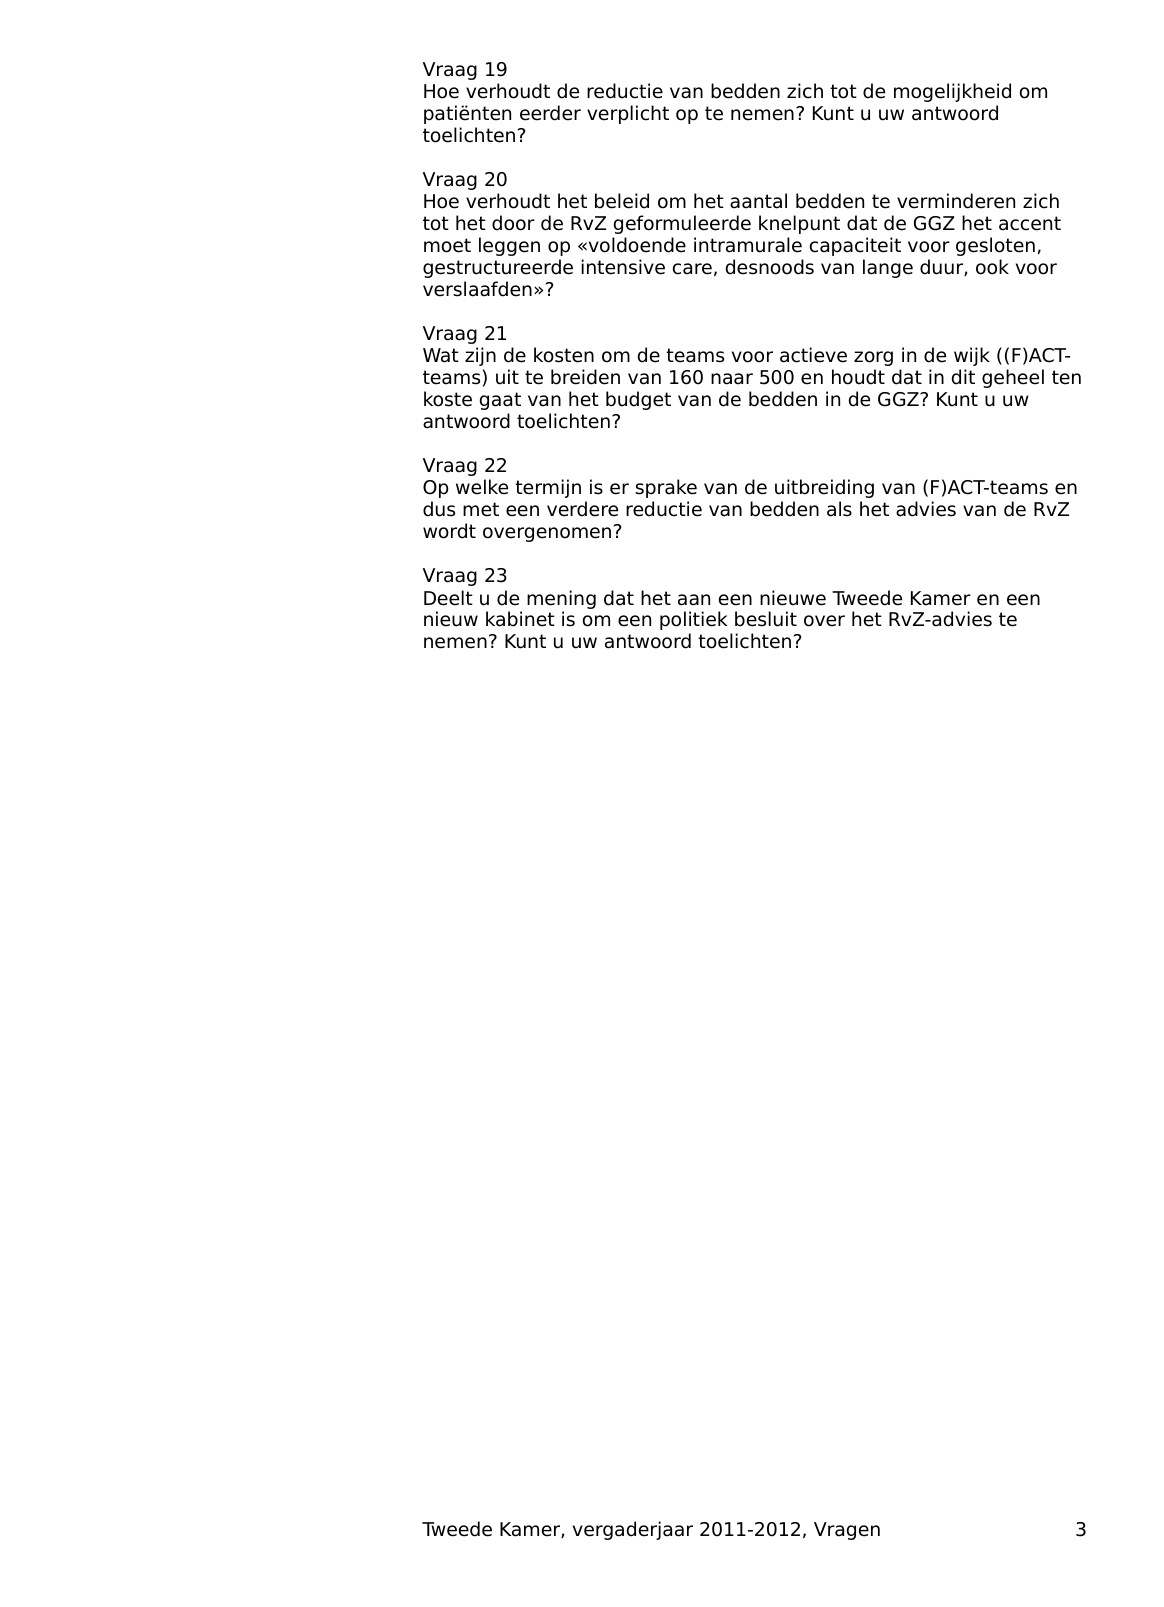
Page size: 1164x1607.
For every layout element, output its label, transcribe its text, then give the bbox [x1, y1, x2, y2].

text Hoe verhoudt de reductie van bedden zich tot de mogelijkheid om patiënten eerder verplicht op te nemen? Kunt u uw antwoord toelichten? [422, 81, 1087, 147]
text Vraag 23 [422, 565, 1087, 587]
text Vraag 20 [422, 169, 1087, 191]
text Vraag 21 [422, 323, 1087, 345]
text Deelt u de mening dat het aan een nieuwe Tweede Kamer en een nieuw kabinet is om een politiek besluit over het RvZ-advies te nemen? Kunt u uw antwoord toelichten? [422, 587, 1087, 653]
text Vraag 19 [422, 59, 1087, 81]
text Hoe verhoudt het beleid om het aantal bedden te verminderen zich tot het door de RvZ geformuleerde knelpunt dat de GGZ het accent moet leggen op «voldoende intramurale capaciteit voor gesloten, gestructureerde intensive care, desnoods van lange duur, ook voor verslaafden»? [422, 191, 1087, 301]
text Wat zijn de kosten om de teams voor actieve zorg in de wijk ((F)ACT-teams) uit te breiden van 160 naar 500 en houdt dat in dit geheel ten koste gaat van het budget van de bedden in de GGZ? Kunt u uw antwoord toelichten? [422, 345, 1087, 433]
text Vraag 22 [422, 455, 1087, 477]
text Op welke termijn is er sprake van de uitbreiding van (F)ACT-teams en dus met een verdere reductie van bedden als het advies van de RvZ wordt overgenomen? [422, 477, 1087, 543]
